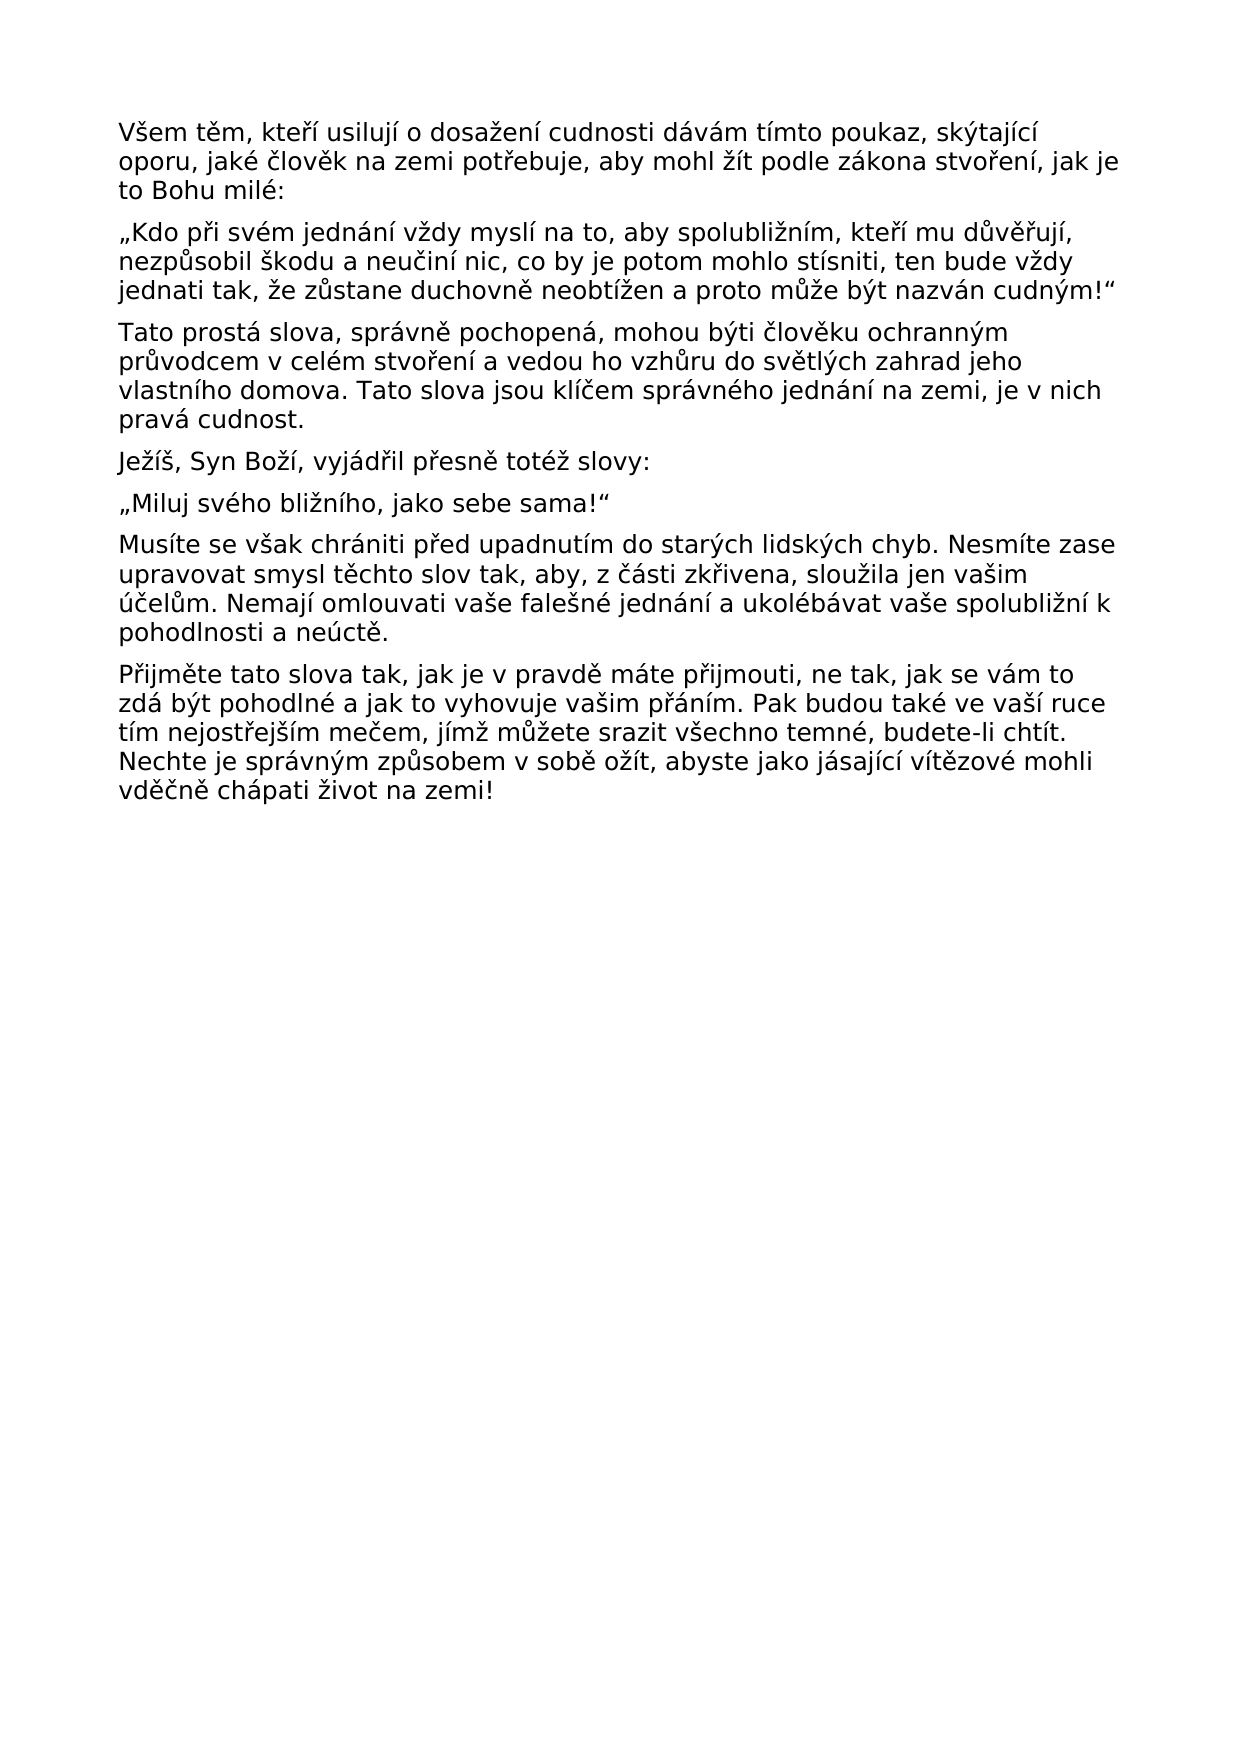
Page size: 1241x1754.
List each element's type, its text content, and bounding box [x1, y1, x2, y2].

text Všem těm, kteří usilují o dosažení cudnosti dávám tímto poukaz, skýtající oporu, jaké člověk na zemi potřebuje, aby mohl žít podle zákona stvoření, jak je to Bohu milé: [118, 118, 1122, 206]
text „Miluj svého bližního, jako sebe sama!“ [118, 489, 1122, 518]
text Tato prostá slova, správně pochopená, mohou býti člověku ochranným průvodcem v celém stvoření a vedou ho vzhůru do světlých zahrad jeho vlastního domova. Tato slova jsou klíčem správného jednání na zemi, je v nich pravá cudnost. [118, 318, 1122, 435]
text „Kdo při svém jednání vždy myslí na to, aby spolubližním, kteří mu důvěřují, nezpůsobil škodu a neučiní nic, co by je potom mohlo stísniti, ten bude vždy jednati tak, že zůstane duchovně neobtížen a proto může být nazván cudným!“ [118, 218, 1122, 306]
text Přijměte tato slova tak, jak je v pravdě máte přijmouti, ne tak, jak se vám to zdá být pohodlné a jak to vyhovuje vašim přáním. Pak budou také ve vaší ruce tím nejostřejším mečem, jímž můžete srazit všechno temné, budete‑li chtít. Nechte je správným způsobem v sobě ožít, abyste jako jásající vítězové mohli vděčně chápati život na zemi! [118, 660, 1122, 806]
text Musíte se však chrániti před upadnutím do starých lidských chyb. Nesmíte zase upravovat smysl těchto slov tak, aby, z části zkřivena, sloužila jen vašim účelům. Nemají omlouvati vaše falešné jednání a ukolébávat vaše spolubližní k pohodlnosti a neúctě. [118, 531, 1122, 647]
text Ježíš, Syn Boží, vyjádřil přesně totéž slovy: [118, 447, 1122, 476]
